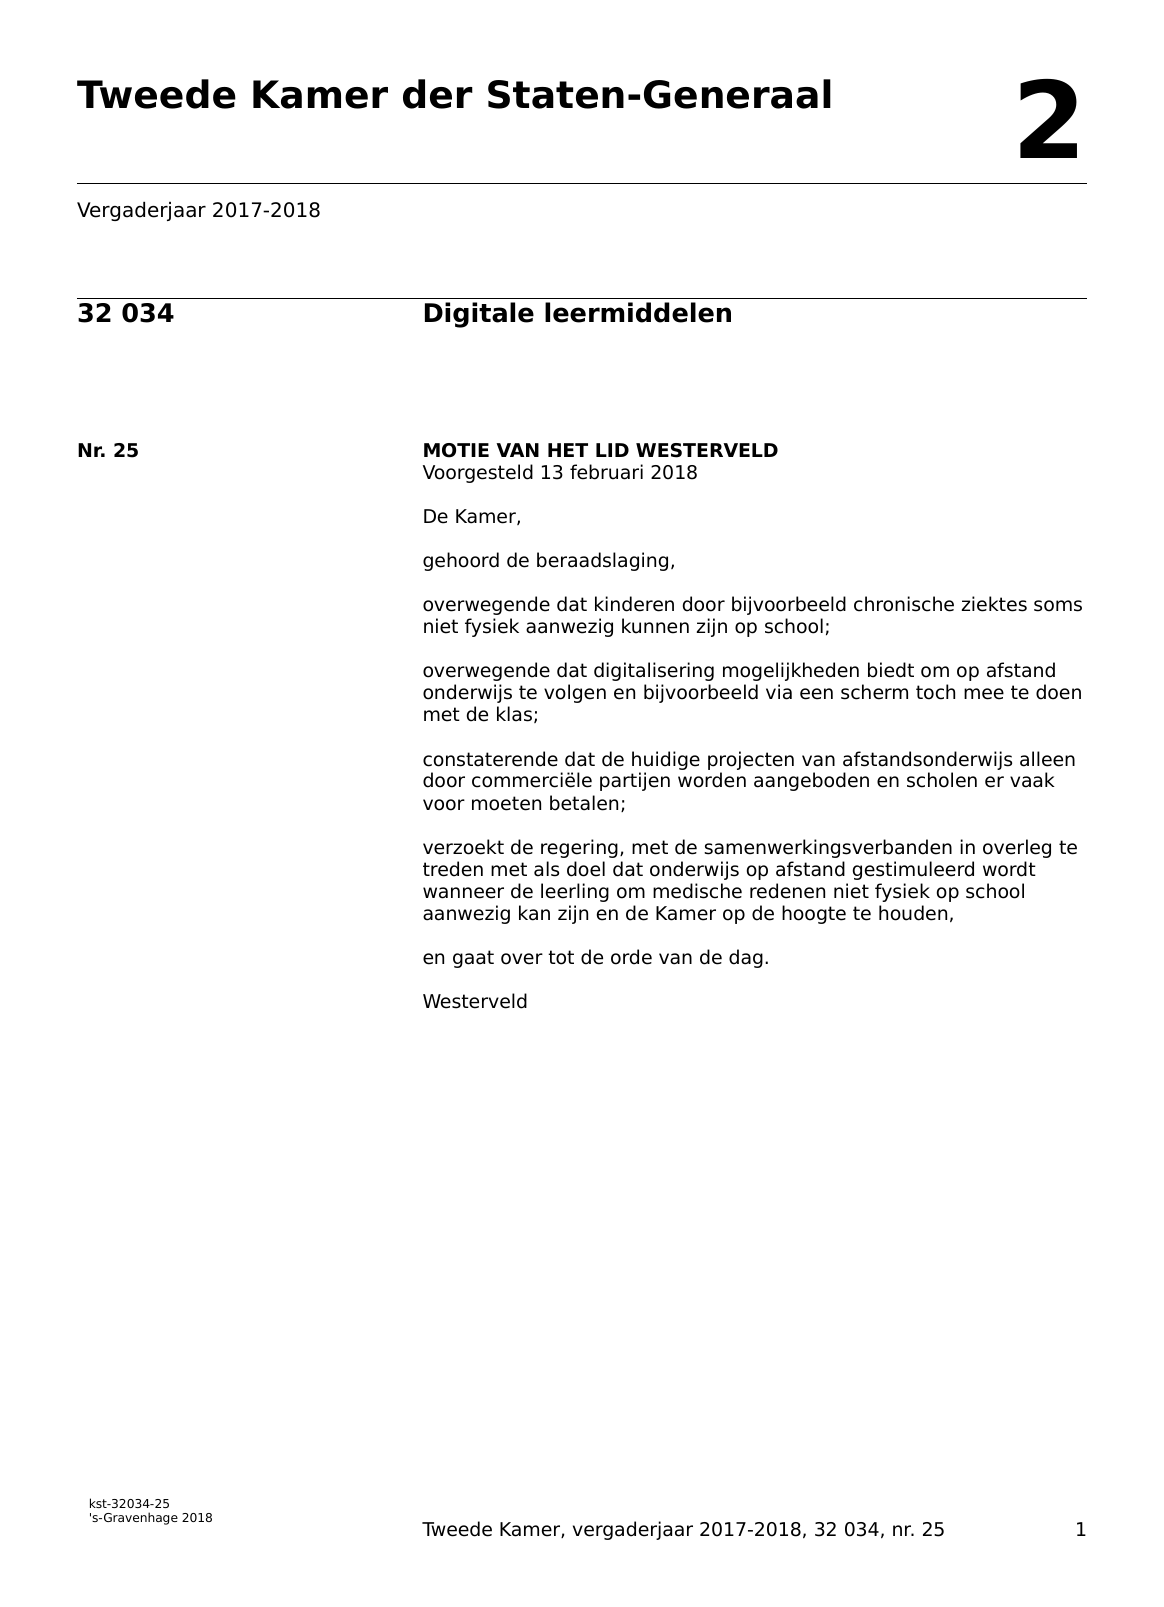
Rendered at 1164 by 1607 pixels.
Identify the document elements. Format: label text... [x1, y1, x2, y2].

subtitle 32 034 Digitale leermiddelen [77, 299, 1087, 329]
text constaterende dat de huidige projecten van afstandsonderwijs alleen door commerciële partijen worden aangeboden en scholen er vaak voor moeten betalen; [422, 748, 1087, 814]
text Voorgesteld 13 februari 2018 [422, 462, 1087, 484]
text overwegende dat kinderen door bijvoorbeeld chronische ziektes soms niet fysiek aanwezig kunnen zijn op school; [422, 594, 1087, 638]
text gehoord de beraadslaging, [422, 550, 1087, 572]
table_header Tweede Kamer der Staten-Generaal [77, 59, 886, 183]
text kst-32034-25 [88, 1497, 323, 1511]
table_header 2 [886, 59, 1087, 183]
text Westerveld [422, 991, 1087, 1013]
text en gaat over tot de orde van de dag. [422, 947, 1087, 969]
text 's-Gravenhage 2018 [88, 1511, 323, 1525]
subtitle Nr. 25 MOTIE VAN HET LID WESTERVELD [77, 440, 1087, 462]
table_cell Vergaderjaar 2017-2018 [77, 184, 1087, 298]
text overwegende dat digitalisering mogelijkheden biedt om op afstand onderwijs te volgen en bijvoorbeeld via een scherm toch mee te doen met de klas; [422, 660, 1087, 726]
text De Kamer, [422, 506, 1087, 528]
text verzoekt de regering, met de samenwerkingsverbanden in overleg te treden met als doel dat onderwijs op afstand gestimuleerd wordt wanneer de leerling om medische redenen niet fysiek op school aanwezig kan zijn en de Kamer op de hoogte te houden, [422, 837, 1087, 924]
